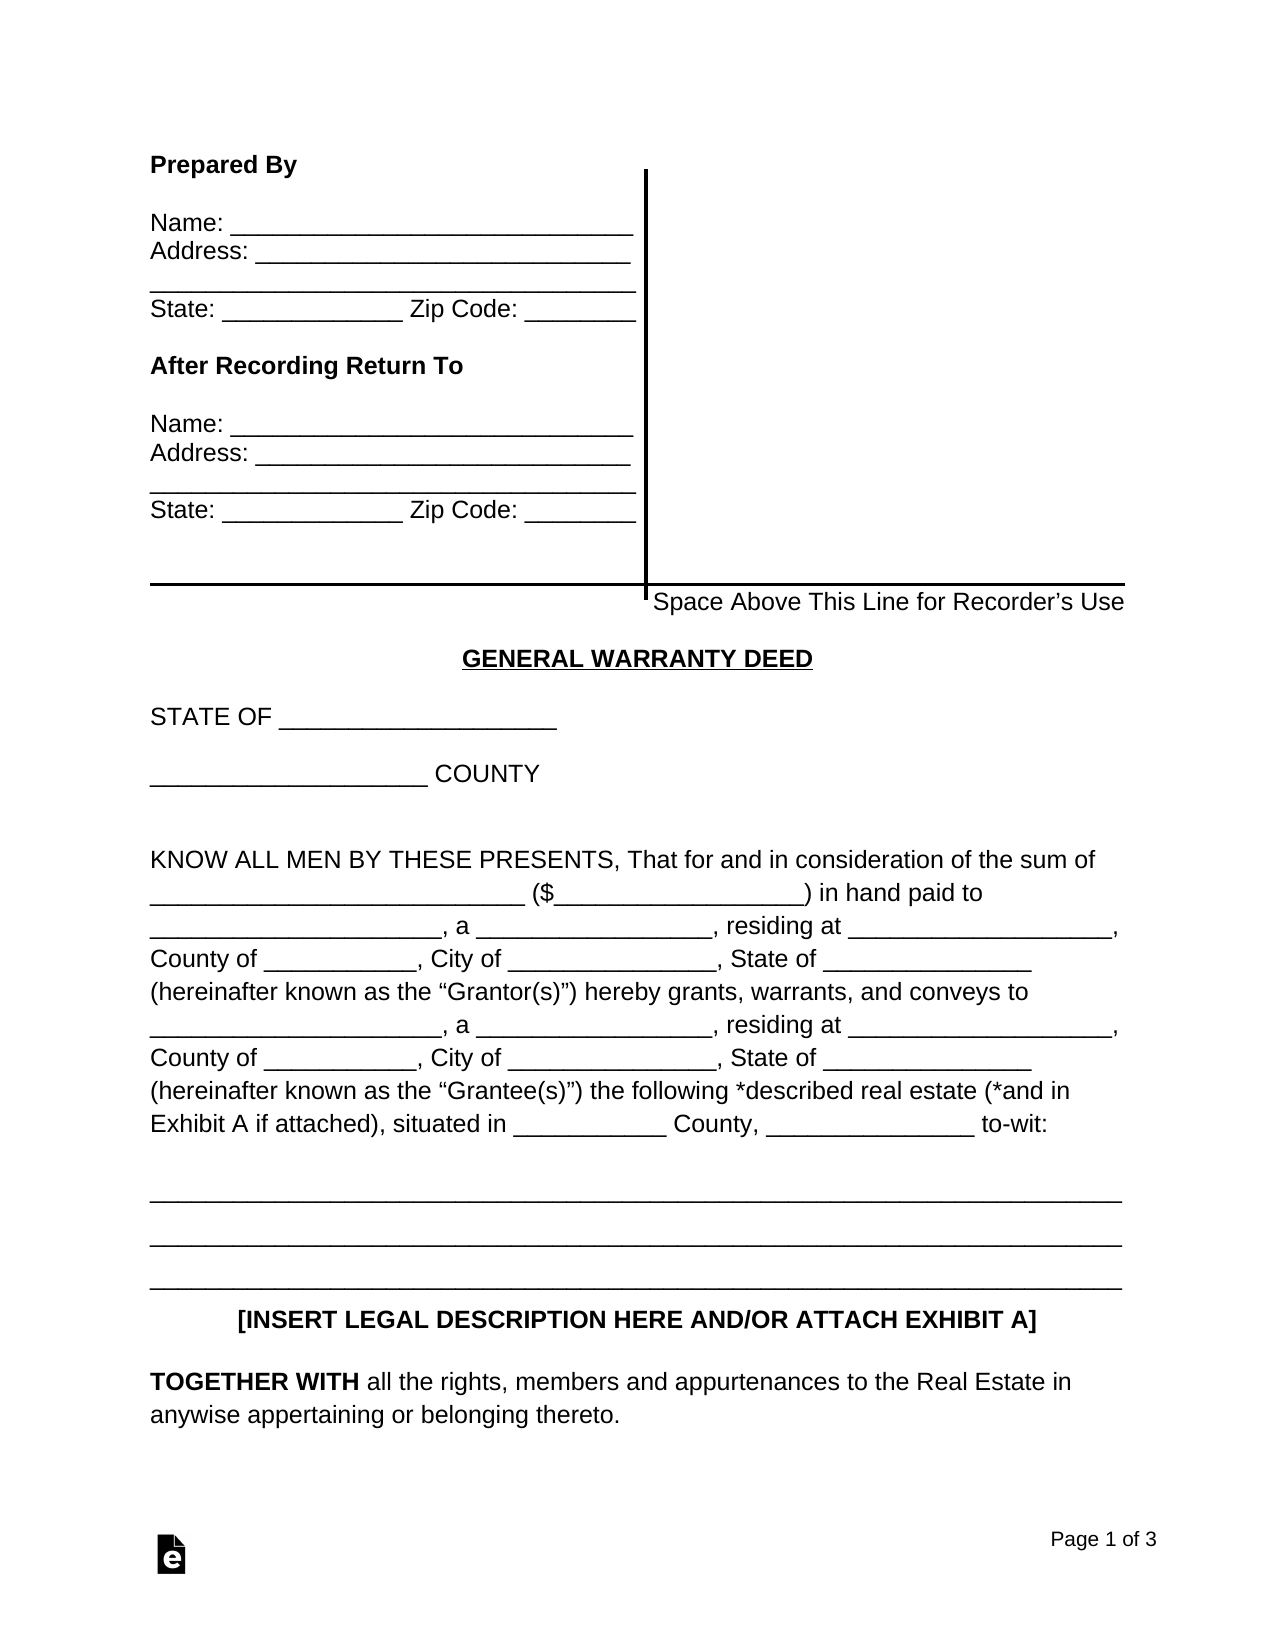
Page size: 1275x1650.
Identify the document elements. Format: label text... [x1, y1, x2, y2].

text ___________________________ ($__________________) in hand paid to _____________________, a _________________, residing at ___________________, County of ___________, City of _______________, State of _______________ (hereinafter known as the “Grantor(s)”) hereby grants, warrants, and conveys to _____________________, a _________________, residing at ___________________, County of ___________, City of _______________, State of _______________ (hereinafter known as the “Grantee(s)”) the following *described real estate (*and in Exhibit A if attached), situated in ___________ County, _______________ to-wit: [150, 878, 1125, 1138]
text Address: ___________________________ [150, 236, 644, 265]
text ___________________________________ [150, 466, 644, 495]
text Name: _____________________________ [150, 409, 644, 437]
text GENERAL WARRANTY DEED [150, 644, 1125, 673]
text [648, 351, 1125, 380]
text __________________________________________________________________________________________________________________________________________________________________________________________________________________ [150, 1175, 1125, 1290]
text TOGETHER WITH all the rights, members and appurtenances to the Real Estate in anywise appertaining or belonging thereto. [150, 1367, 1125, 1428]
text State: _____________ Zip Code: ________ [150, 495, 644, 524]
text State: _____________ Zip Code: ________ [150, 294, 644, 322]
text [648, 495, 1125, 524]
text ____________________ COUNTY [150, 759, 1125, 788]
text [648, 409, 1125, 437]
text Prepared By [150, 150, 1125, 179]
text KNOW ALL MEN BY THESE PRESENTS, That for and in consideration of the sum of [150, 845, 1125, 874]
text [INSERT LEGAL DESCRIPTION HERE AND/OR ATTACH EXHIBIT A] [150, 1305, 1125, 1333]
text Address: ___________________________ [150, 437, 644, 466]
text [648, 437, 1125, 466]
text Name: _____________________________ [150, 207, 644, 236]
text [648, 265, 1125, 294]
text ___________________________________ [150, 265, 644, 294]
text Space Above This Line for Recorder’s Use [150, 586, 1125, 615]
text [648, 207, 1125, 236]
text [648, 294, 1125, 322]
text After Recording Return To [150, 351, 644, 380]
text STATE OF ____________________ [150, 701, 1125, 730]
text [648, 236, 1125, 265]
text [648, 466, 1125, 495]
